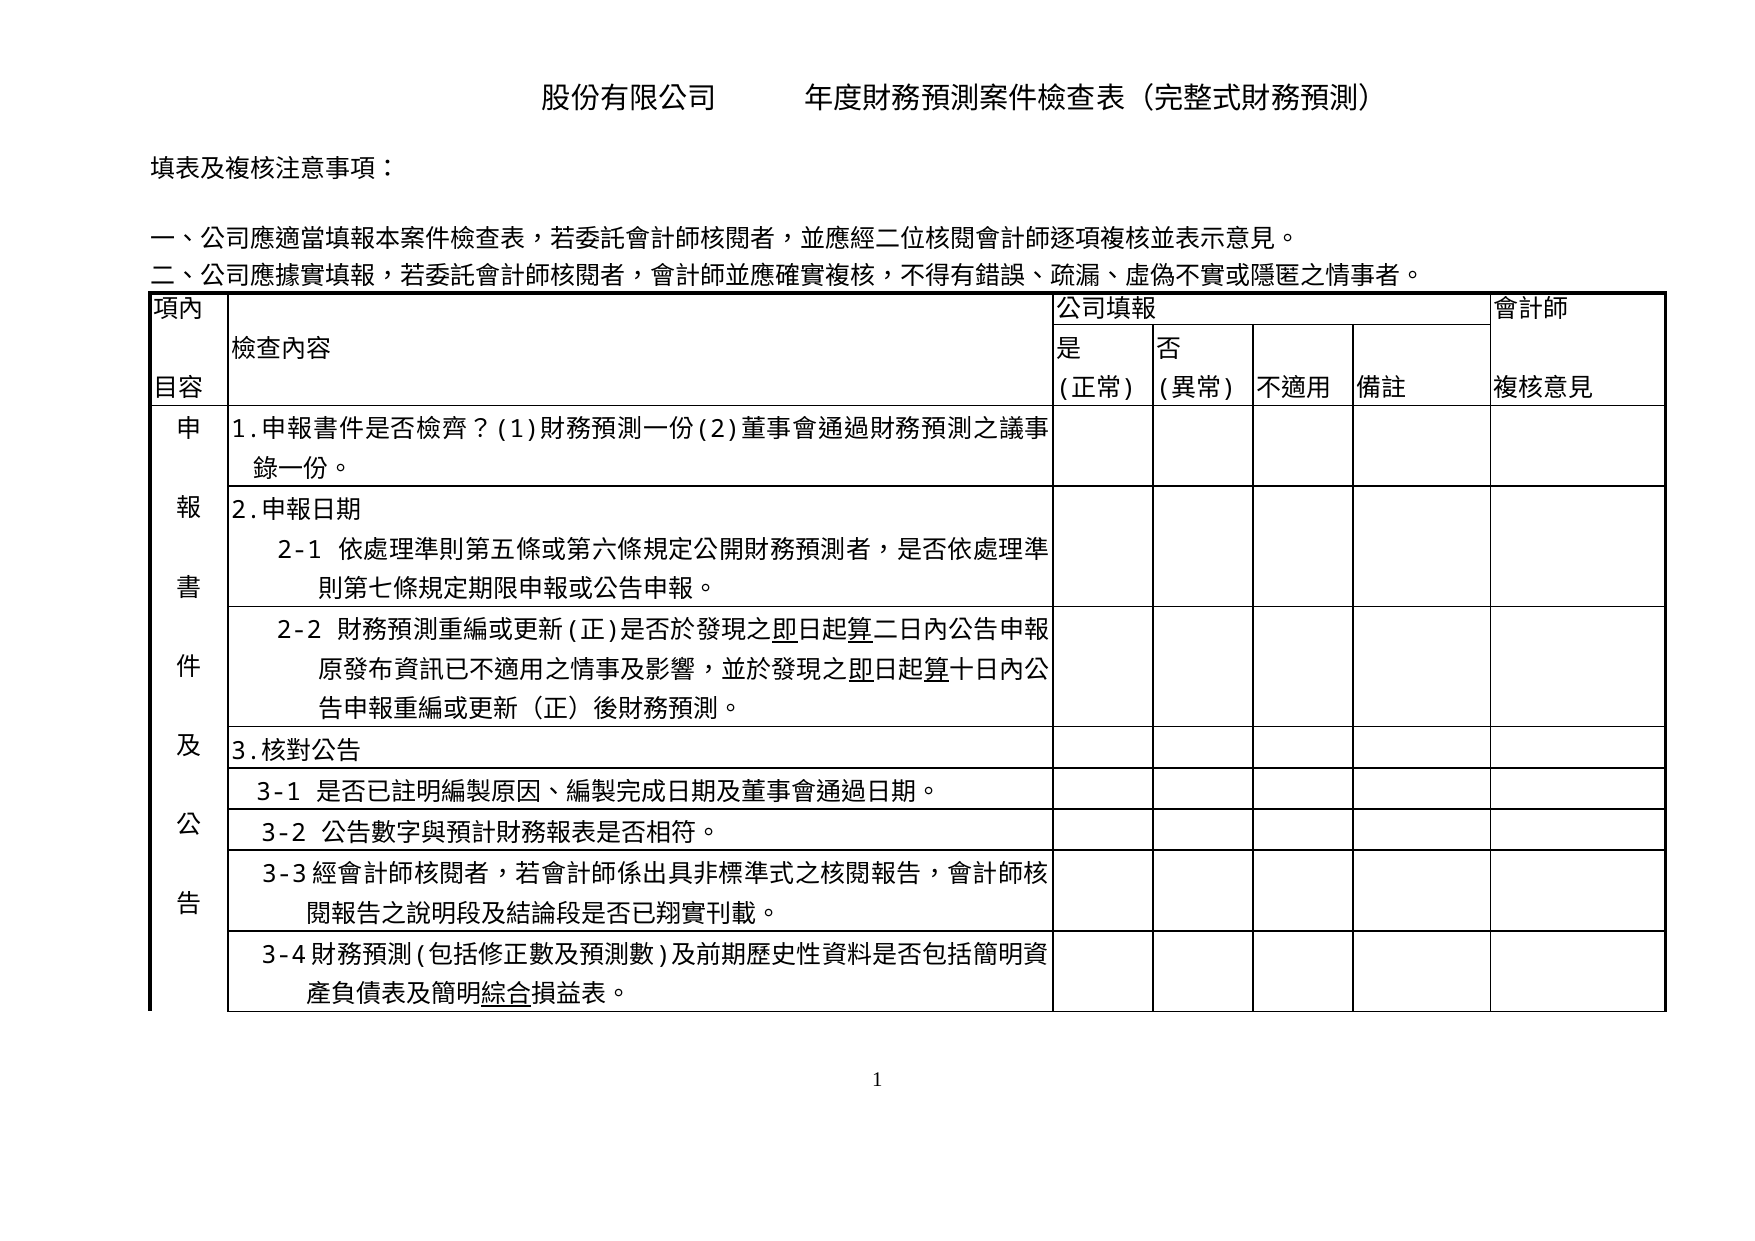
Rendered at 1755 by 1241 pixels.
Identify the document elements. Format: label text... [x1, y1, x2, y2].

table_cell [1054, 487, 1152, 606]
table_header [229, 295, 1052, 324]
table_cell [1354, 727, 1490, 767]
table_cell [1254, 932, 1352, 1011]
table_cell [1054, 607, 1152, 726]
table_cell 3-3經會計師核閱者，若會計師係出具非標準式之核閱報告，會計師核閱報告之說明段及結論段是否已翔實刊載。 [229, 851, 1052, 930]
table_cell 3-4財務預測(包括修正數及預測數)及前期歷史性資料是否包括簡明資產負債表及簡明綜合損益表。 [229, 932, 1052, 1011]
table_cell 申 報 書 件 及 公 告 申 報 書 件 及 公 告 [152, 406, 227, 1011]
table_cell [1154, 851, 1252, 930]
table_cell [1154, 406, 1252, 485]
text 股份有限公司 年度財務預測案件檢查表（完整式財務預測） [150, 75, 1604, 117]
text 二、公司應據實填報，若委託會計師核閱者，會計師並應確實複核，不得有錯誤、疏漏、虛偽不實或隱匿之情事者。 [150, 255, 1604, 291]
table_cell [1491, 607, 1664, 726]
table_cell 2-2 財務預測重編或更新(正)是否於發現之即日起算二日內公告申報原發布資訊已不適用之情事及影響，並於發現之即日起算十日內公告申報重編或更新（正）後財務預測。 [229, 607, 1052, 726]
table_cell [1491, 769, 1664, 808]
text 填表及複核注意事項： [150, 149, 1604, 185]
table_cell 2.申報日期 2-1 依處理準則第五條或第六條規定公開財務預測者，是否依處理準則第七條規定期限申報或公告申報。 [229, 487, 1052, 606]
table_cell [1491, 406, 1664, 485]
table_cell 是 (正常) [1054, 325, 1152, 404]
table_cell [1154, 487, 1252, 606]
table_cell [1054, 851, 1152, 930]
table_cell [1154, 932, 1252, 1011]
table_cell [1054, 810, 1152, 849]
table_cell [1254, 406, 1352, 485]
table_cell 複核意見 [1491, 324, 1664, 404]
table_cell 不適用 [1254, 325, 1352, 404]
table_cell [1491, 932, 1664, 1011]
table_header 公司填報 [1054, 295, 1490, 324]
table_cell [1354, 769, 1490, 808]
table_cell [1491, 727, 1664, 767]
table_cell [1254, 607, 1352, 726]
table_cell [1054, 932, 1152, 1011]
table_cell [1354, 487, 1490, 606]
table_cell [1254, 487, 1352, 606]
table_cell 3-1 是否已註明編製原因、編製完成日期及董事會通過日期。 [229, 769, 1052, 808]
table_header 項內 [152, 295, 227, 324]
table_cell [1154, 810, 1252, 849]
table_cell 檢查內容 [229, 324, 1052, 404]
table_cell [1491, 487, 1664, 606]
table_cell 3.核對公告 [229, 727, 1052, 767]
table_cell [1254, 727, 1352, 767]
table_cell [1154, 727, 1252, 767]
table_cell [1354, 932, 1490, 1011]
table_cell 3-2 公告數字與預計財務報表是否相符。 [229, 810, 1052, 849]
table_cell [1254, 851, 1352, 930]
table_cell 否 (異常) [1154, 325, 1252, 404]
table_cell 目容 [152, 324, 227, 404]
table_cell [1254, 769, 1352, 808]
table_cell [1354, 851, 1490, 930]
table_cell [1354, 810, 1490, 849]
table_header 會計師 [1491, 295, 1664, 324]
text 一、公司應適當填報本案件檢查表，若委託會計師核閱者，並應經二位核閱會計師逐項複核並表示意見。 [150, 219, 1604, 255]
table_cell [1054, 727, 1152, 767]
table_cell 1.申報書件是否檢齊？(1)財務預測一份(2)董事會通過財務預測之議事錄一份。 [229, 406, 1052, 485]
table_cell [1054, 769, 1152, 808]
table_cell [1254, 810, 1352, 849]
table_cell [1154, 769, 1252, 808]
table_cell [1154, 607, 1252, 726]
table_cell 備註 [1354, 325, 1490, 404]
table_cell [1054, 406, 1152, 485]
table_cell [1354, 406, 1490, 485]
table_cell [1354, 607, 1490, 726]
table_cell [1491, 851, 1664, 930]
table_cell [1491, 810, 1664, 849]
